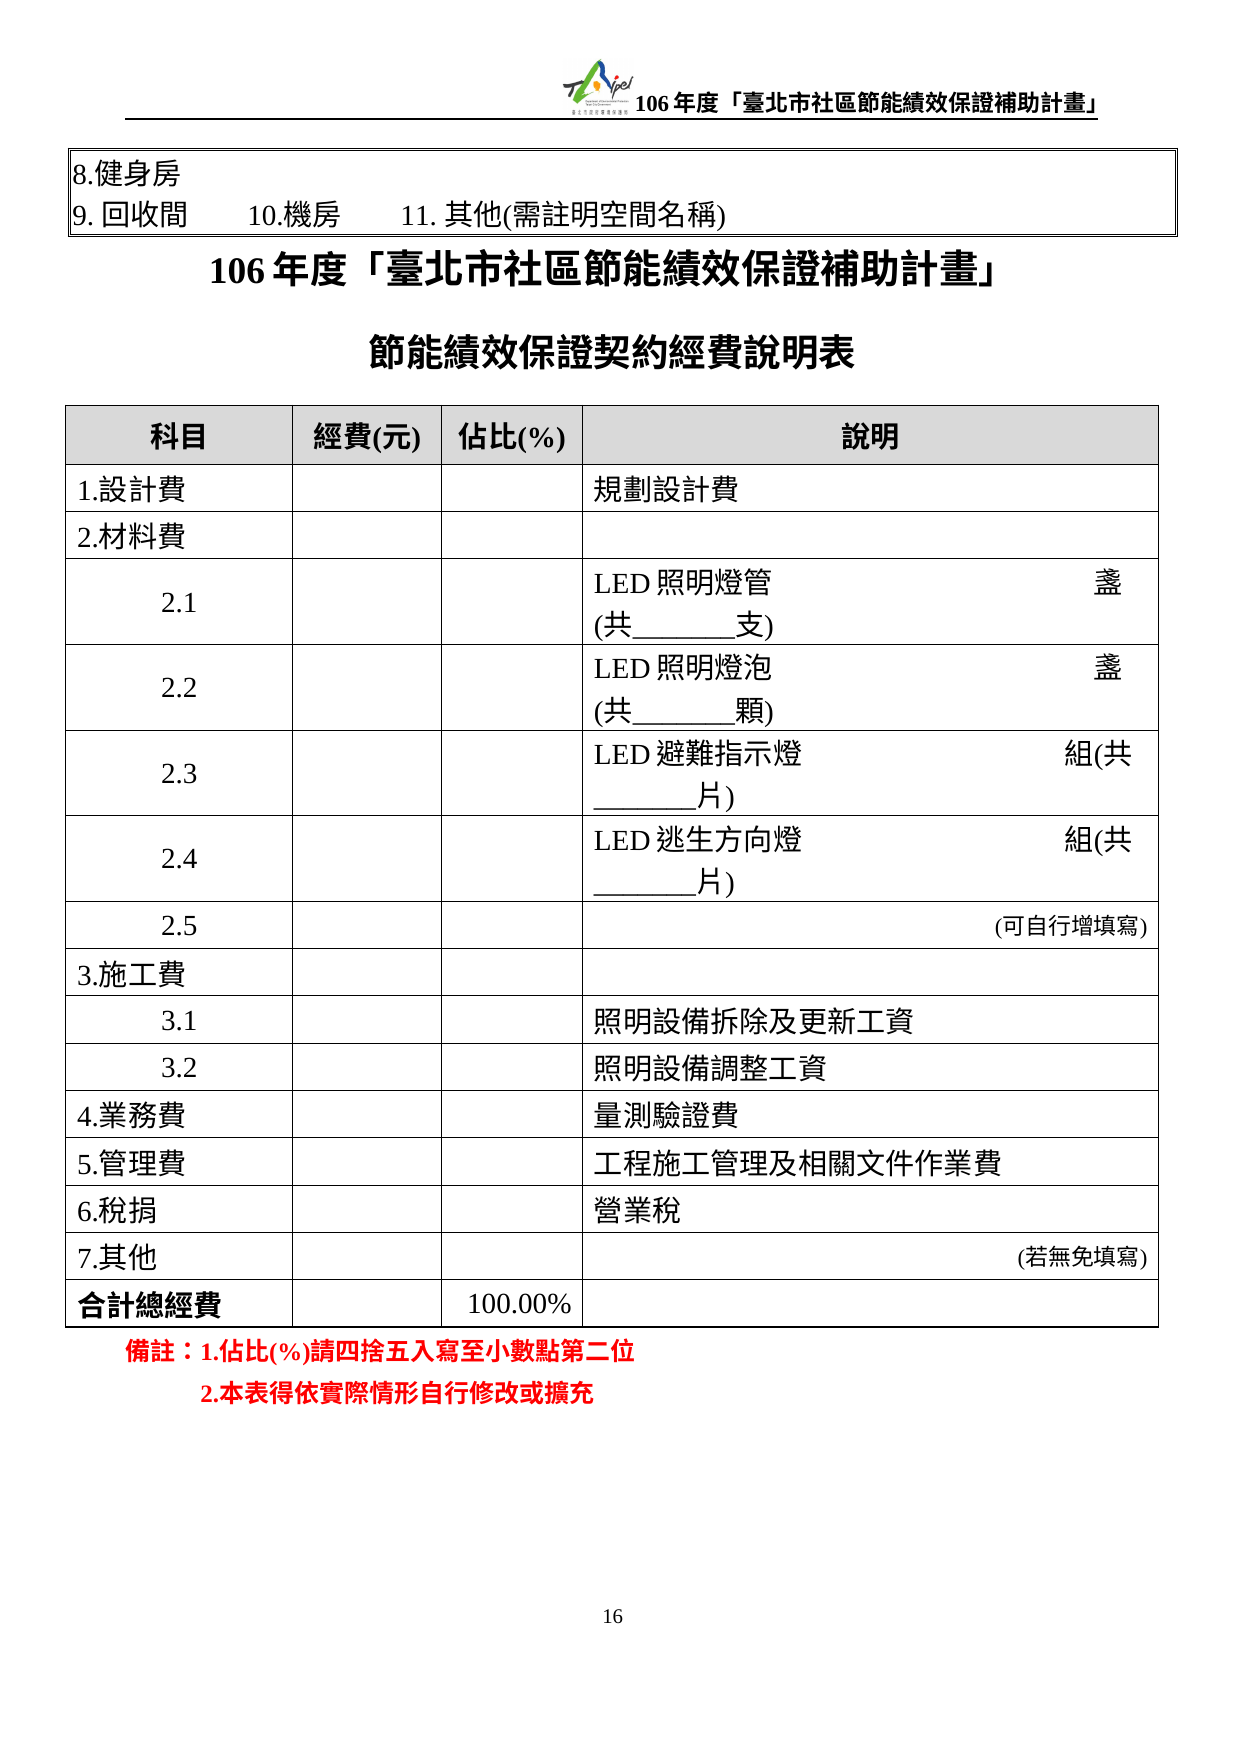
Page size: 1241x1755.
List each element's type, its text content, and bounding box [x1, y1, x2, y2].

table_header 佔比(%) [442, 406, 582, 464]
table_cell 7.其他 [66, 1233, 292, 1279]
table_cell [293, 731, 441, 815]
table_cell 100.00% [442, 1280, 582, 1326]
table_cell [442, 902, 582, 948]
table_cell 照明設備調整工資 [583, 1044, 1158, 1090]
table_cell [293, 645, 441, 729]
table_cell [442, 731, 582, 815]
table_cell (若無免填寫) [583, 1233, 1158, 1279]
table_cell 1.設計費 [66, 465, 292, 511]
table_cell 2.2 [66, 645, 292, 729]
table_cell [442, 1186, 582, 1232]
table_cell [442, 816, 582, 901]
table_cell [583, 1280, 1158, 1326]
text 節能績效保證契約經費說明表 [125, 323, 1100, 377]
table_cell 2.4 [66, 816, 292, 901]
table_cell 3.2 [66, 1044, 292, 1090]
table_cell [293, 465, 441, 511]
table_cell [293, 902, 441, 948]
table_cell [293, 512, 441, 558]
table_header 經費(元) [293, 406, 441, 464]
table_cell 2.3 [66, 731, 292, 815]
table_cell [293, 559, 441, 644]
table_cell LED逃生方向燈 組(共_______片) [583, 816, 1158, 901]
table_cell 2.5 [66, 902, 292, 948]
text 備註：1.佔比(%)請四捨五入寫至小數點第二位 [125, 1328, 1117, 1369]
table_cell LED避難指示燈 組(共_______片) [583, 731, 1158, 815]
table_cell 規劃設計費 [583, 465, 1158, 511]
table_cell [442, 1233, 582, 1279]
table_cell LED照明燈泡 盞(共_______顆) [583, 645, 1158, 729]
table_cell 5.管理費 [66, 1138, 292, 1184]
table_cell [293, 949, 441, 995]
table_cell [293, 1280, 441, 1326]
table_cell [442, 1044, 582, 1090]
table_cell [293, 1186, 441, 1232]
table_cell [583, 512, 1158, 558]
table_cell 工程施工管理及相關文件作業費 [583, 1138, 1158, 1184]
text 2.本表得依實際情形自行修改或擴充 [125, 1369, 1117, 1411]
table_cell 2.1 [66, 559, 292, 644]
table_cell [442, 996, 582, 1043]
text 106年度「臺北市社區節能績效保證補助計畫」 [125, 237, 1100, 294]
table_cell [442, 1091, 582, 1137]
table_cell 營業稅 [583, 1186, 1158, 1232]
table_cell (可自行增填寫) [583, 902, 1158, 948]
table_cell [293, 996, 441, 1043]
table_cell [442, 512, 582, 558]
table_cell [293, 1091, 441, 1137]
table_cell 照明設備拆除及更新工資 [583, 996, 1158, 1043]
table_cell 8.健身房 9. 回收間 10.機房 11. 其他(需註明空間名稱) [71, 151, 1175, 234]
table_cell [583, 949, 1158, 995]
table_cell [442, 645, 582, 729]
table_cell [293, 1138, 441, 1184]
table_cell [293, 1233, 441, 1279]
table_cell 2.材料費 [66, 512, 292, 558]
table_cell 量測驗證費 [583, 1091, 1158, 1137]
table_cell 6.稅捐 [66, 1186, 292, 1232]
table_cell 4.業務費 [66, 1091, 292, 1137]
table_cell [293, 1044, 441, 1090]
table_cell LED照明燈管 盞(共_______支) [583, 559, 1158, 644]
table_header 科目 [66, 406, 292, 464]
table_cell 3.1 [66, 996, 292, 1043]
table_cell [442, 949, 582, 995]
table_cell 3.施工費 [66, 949, 292, 995]
table_cell [442, 465, 582, 511]
table_cell [442, 1138, 582, 1184]
table_cell 合計總經費 [66, 1280, 292, 1326]
table_header 說明 [583, 406, 1158, 464]
table_cell [442, 559, 582, 644]
table_cell [293, 816, 441, 901]
